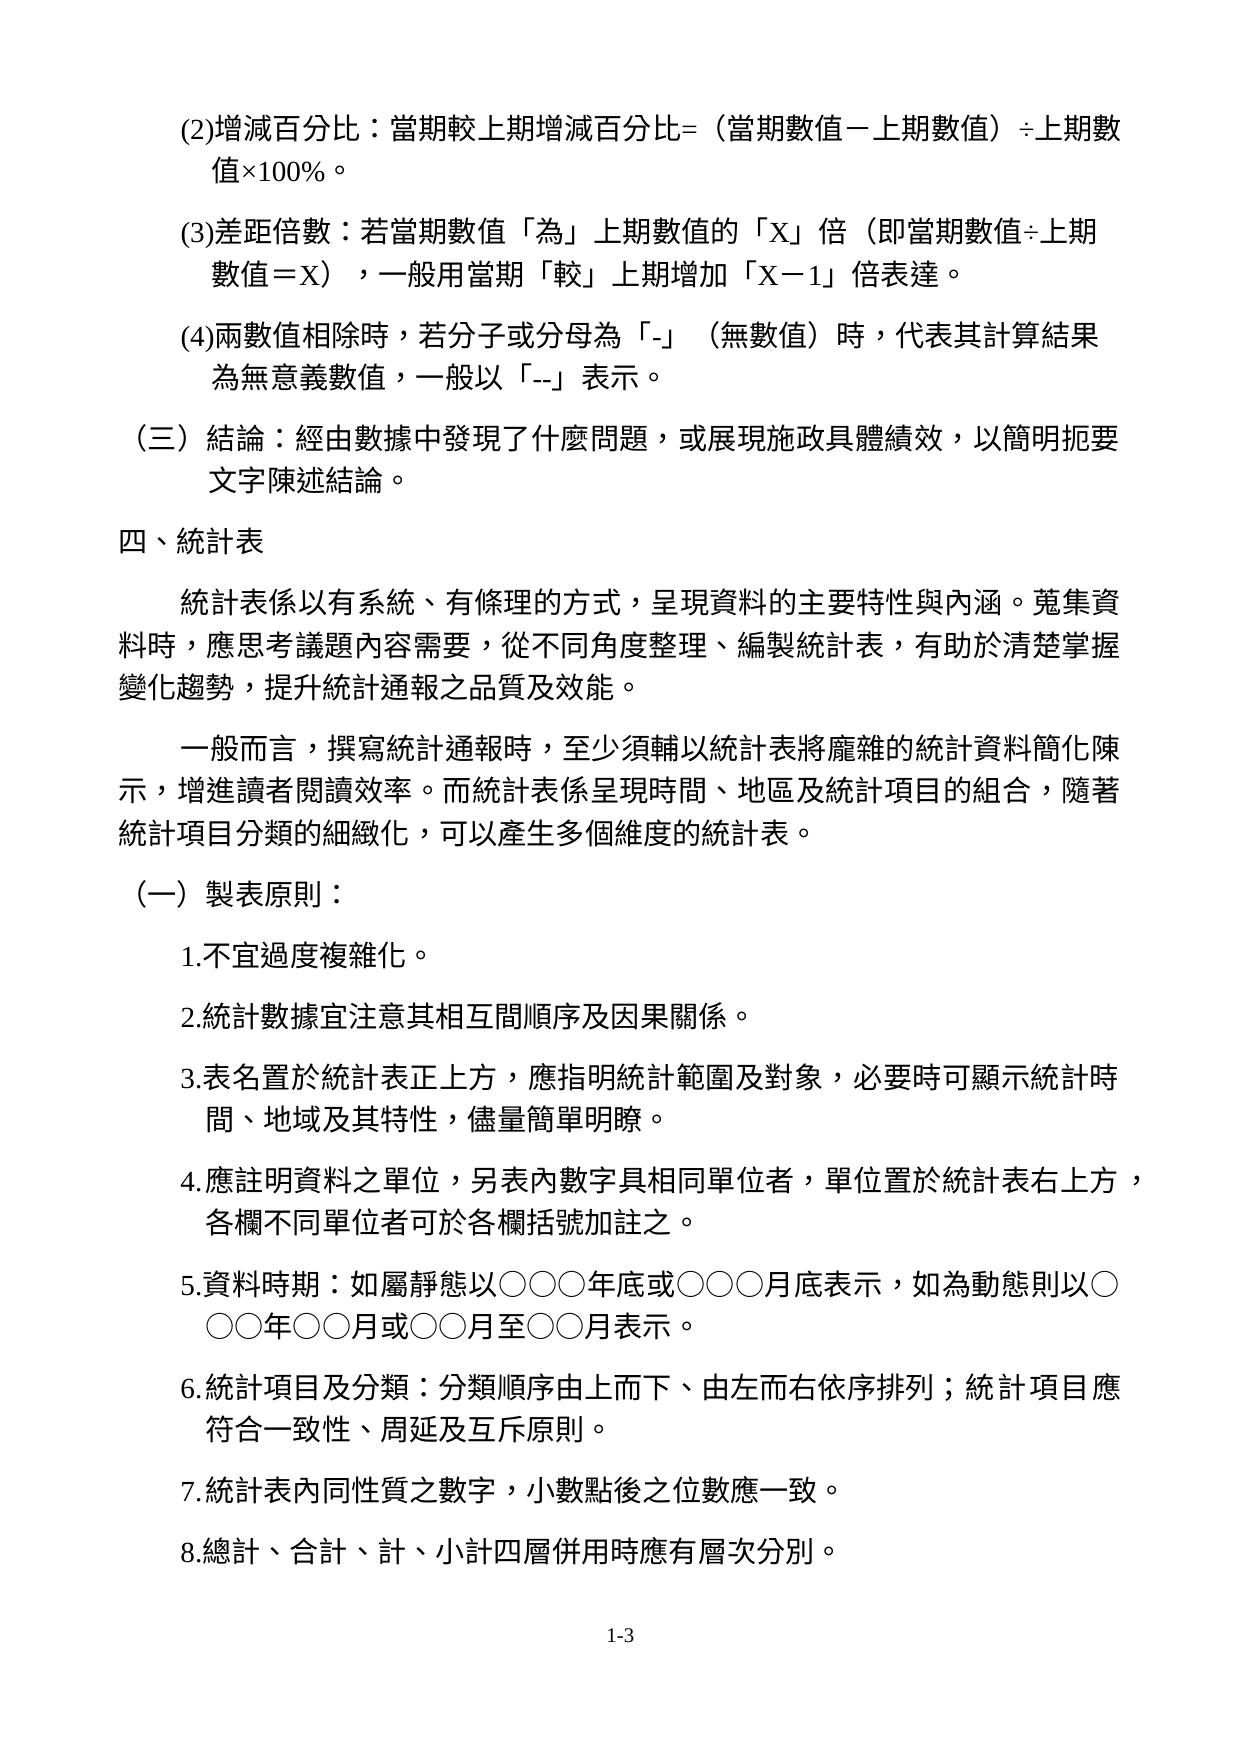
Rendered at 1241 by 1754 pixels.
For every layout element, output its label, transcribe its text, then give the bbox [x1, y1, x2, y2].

text 7. 統計表內同性質之數字，小數點後之位數應一致。 [180, 1468, 1122, 1510]
text 5.資料時期：如屬靜態以○○○年底或○○○月底表示，如為動態則以○○○年○○月或○○月至○○月表示。 [180, 1261, 1122, 1346]
text 一般而言，撰寫統計通報時，至少須輔以統計表將龐雜的統計資料簡化陳示，增進讀者閱讀效率。而統計表係呈現時間、地區及統計項目的組合，隨著統計項目分類的細緻化，可以產生多個維度的統計表。 [118, 726, 1122, 853]
text 6. 統計項目及分類：分類順序由上而下、由左而右依序排列； 統計項目應符合一致性、周延及互斥原則。 [180, 1364, 1122, 1449]
text （一）製表原則： [118, 871, 1122, 914]
text 1.不宜過度複雜化。 [180, 932, 1122, 975]
text (4)兩數值相除時，若分子或分母為「-」（無數值）時，代表其計算結果為無意義數值，一般以「--」表示。 [180, 312, 1122, 397]
text 2.統計數據宜注意其相互間順序及因果關係。 [180, 993, 1122, 1036]
text 4. 應註明資料之單位，另表內數字具相同單位者，單位置於統計表右上方，各欄不同單位者可於各欄括號加註之。 [180, 1158, 1122, 1242]
text （三）結論：經由數據中發現了什麼問題，或展現施政具體績效，以簡明扼要文字陳述結論。 [118, 416, 1122, 500]
text 3.表名置於統計表正上方，應指明統計範圍及對象，必要時可顯示統計時間、地域及其特性，儘量簡單明瞭。 [180, 1054, 1122, 1139]
text (2)增減百分比：當期較上期增減百分比=（當期數值－上期數值）÷上期數值×100%。 [180, 106, 1122, 190]
text 四、統計表 [118, 519, 1122, 561]
text 8.總計、合計、計、小計四層併用時應有層次分別。 [180, 1529, 1122, 1571]
text 統計表係以有系統、有條理的方式，呈現資料的主要特性與內涵。蒐集資料時，應思考議題內容需要，從不同角度整理、編製統計表，有助於清楚掌握變化趨勢，提升統計通報之品質及效能。 [118, 580, 1122, 707]
text (3)差距倍數：若當期數值「為」上期數值的「X」倍（即當期數值÷上期數值＝X），一般用當期「較」上期增加「X－1」倍表達。 [180, 209, 1122, 294]
